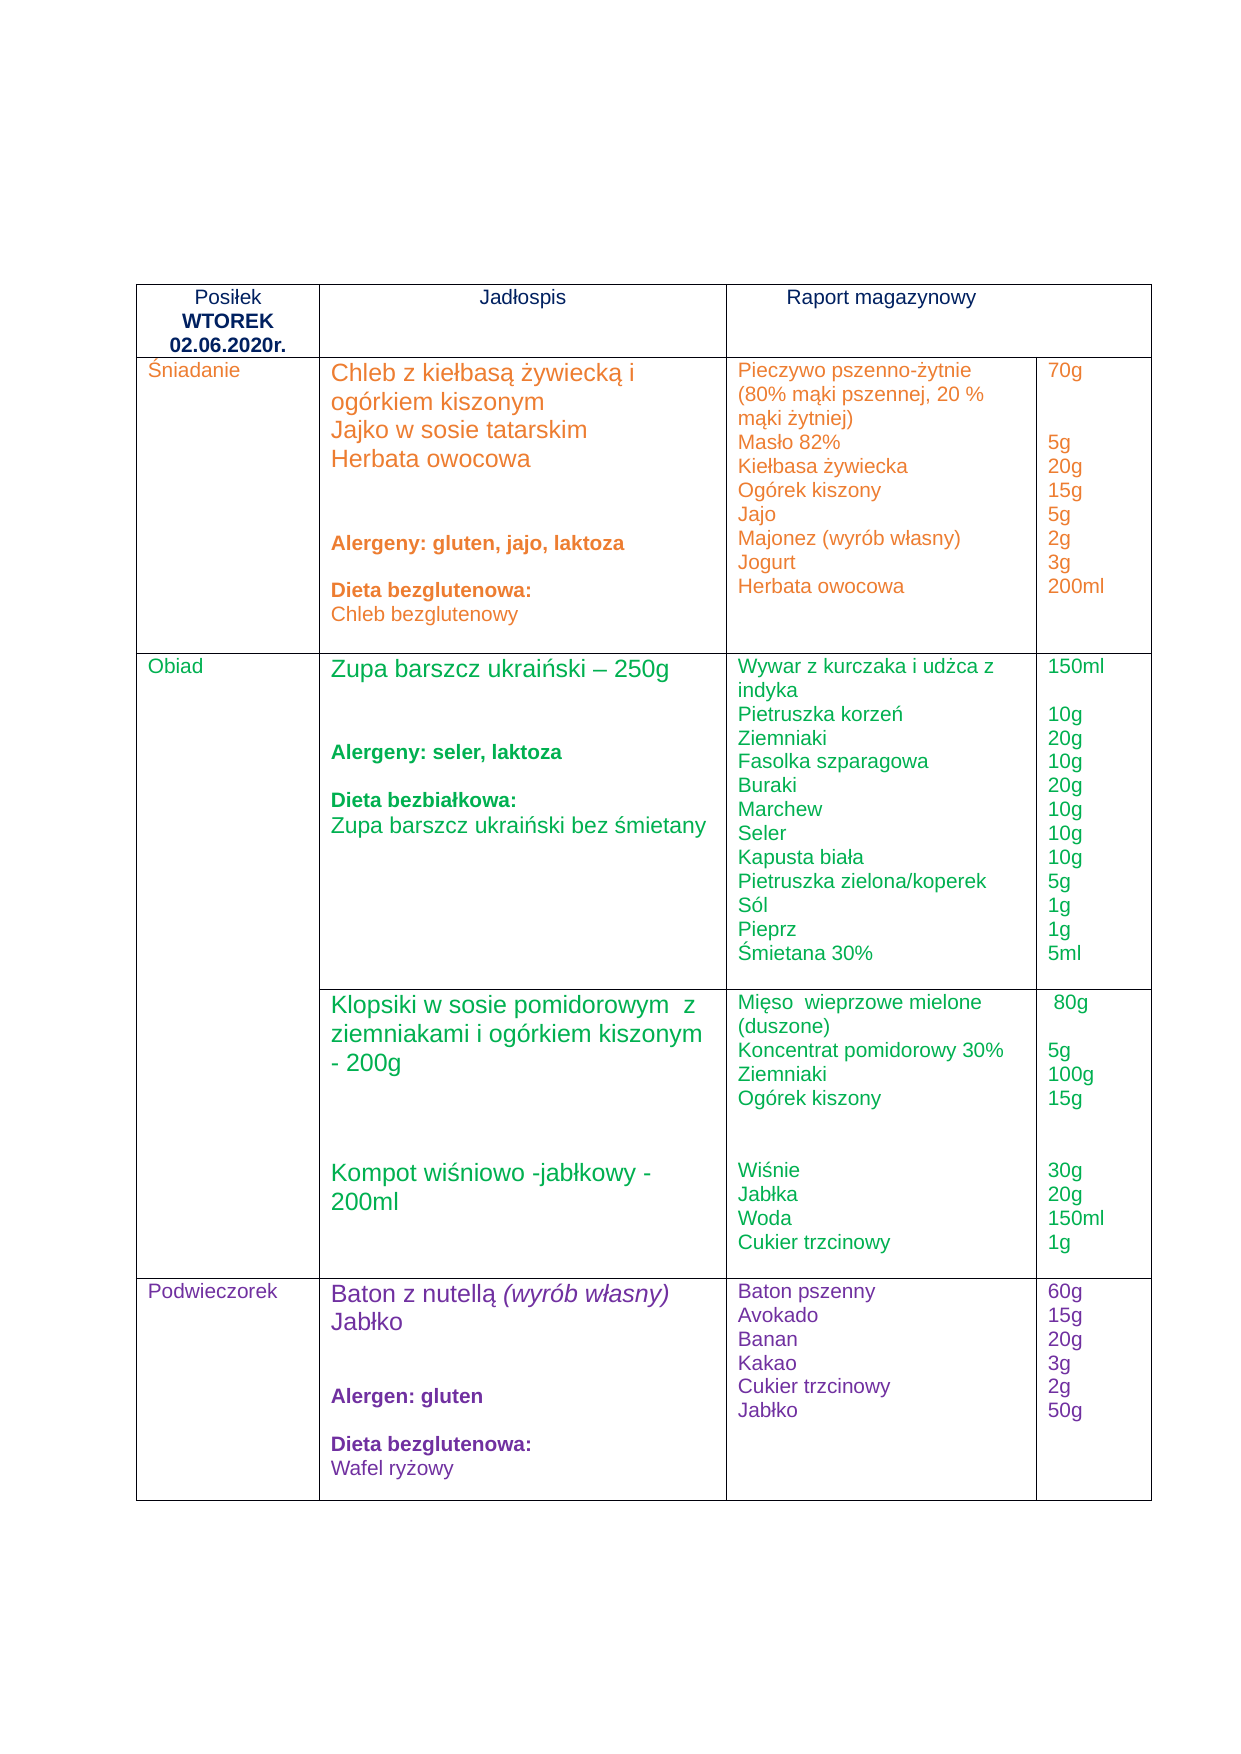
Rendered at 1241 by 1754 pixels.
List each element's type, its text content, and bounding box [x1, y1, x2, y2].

table_cell Zupa barszcz ukraiński – 250g Alergeny: seler, laktoza Dieta bezbiałkowa: Zupa barszcz ukraiński bez śmietany [320, 654, 726, 989]
table_header Raport magazynowy [727, 285, 1036, 357]
table_cell Śniadanie [137, 358, 319, 652]
table_cell Baton pszenny Avokado Banan Kakao Cukier trzcinowy Jabłko [727, 1279, 1036, 1500]
table_header [1036, 285, 1151, 357]
table_cell 150ml 10g 20g 10g 20g 10g 10g 10g 5g 1g 1g 5ml [1037, 654, 1151, 989]
table_cell 70g 5g 20g 15g 5g 2g 3g 200ml [1037, 358, 1151, 652]
table_header Posiłek WTOREK 02.06.2020r. [137, 285, 319, 357]
table_cell Chleb z kiełbasą żywiecką i ogórkiem kiszonym Jajko w sosie tatarskim Herbata owocowa Alergeny: gluten, jajo, laktoza Dieta bezglutenowa: Chleb bezglutenowy [320, 358, 726, 652]
table_cell Klopsiki w sosie pomidorowym z ziemniakami i ogórkiem kiszonym - 200g Kompot wiśniowo -jabłkowy - 200ml [320, 990, 726, 1277]
table_cell 80g 5g 100g 15g 30g 20g 150ml 1g [1037, 990, 1151, 1277]
table_cell Mięso wieprzowe mielone (duszone) Koncentrat pomidorowy 30% Ziemniaki Ogórek kiszony Wiśnie Jabłka Woda Cukier trzcinowy [727, 990, 1036, 1277]
table_cell Wywar z kurczaka i udżca z indyka Pietruszka korzeń Ziemniaki Fasolka szparagowa Buraki Marchew Seler Kapusta biała Pietruszka zielona/koperek Sól Pieprz Śmietana 30% [727, 654, 1036, 989]
table_cell Obiad [137, 654, 319, 1277]
table_cell Pieczywo pszenno-żytnie (80% mąki pszennej, 20 % mąki żytniej) Masło 82% Kiełbasa żywiecka Ogórek kiszony Jajo Majonez (wyrób własny) Jogurt Herbata owocowa [727, 358, 1036, 652]
table_cell Podwieczorek [137, 1279, 319, 1500]
table_cell Baton z nutellą (wyrób własny) Jabłko Alergen: gluten Dieta bezglutenowa: Wafel ryżowy [320, 1279, 726, 1500]
table_cell 60g 15g 20g 3g 2g 50g [1037, 1279, 1151, 1500]
table_header Jadłospis [320, 285, 726, 357]
